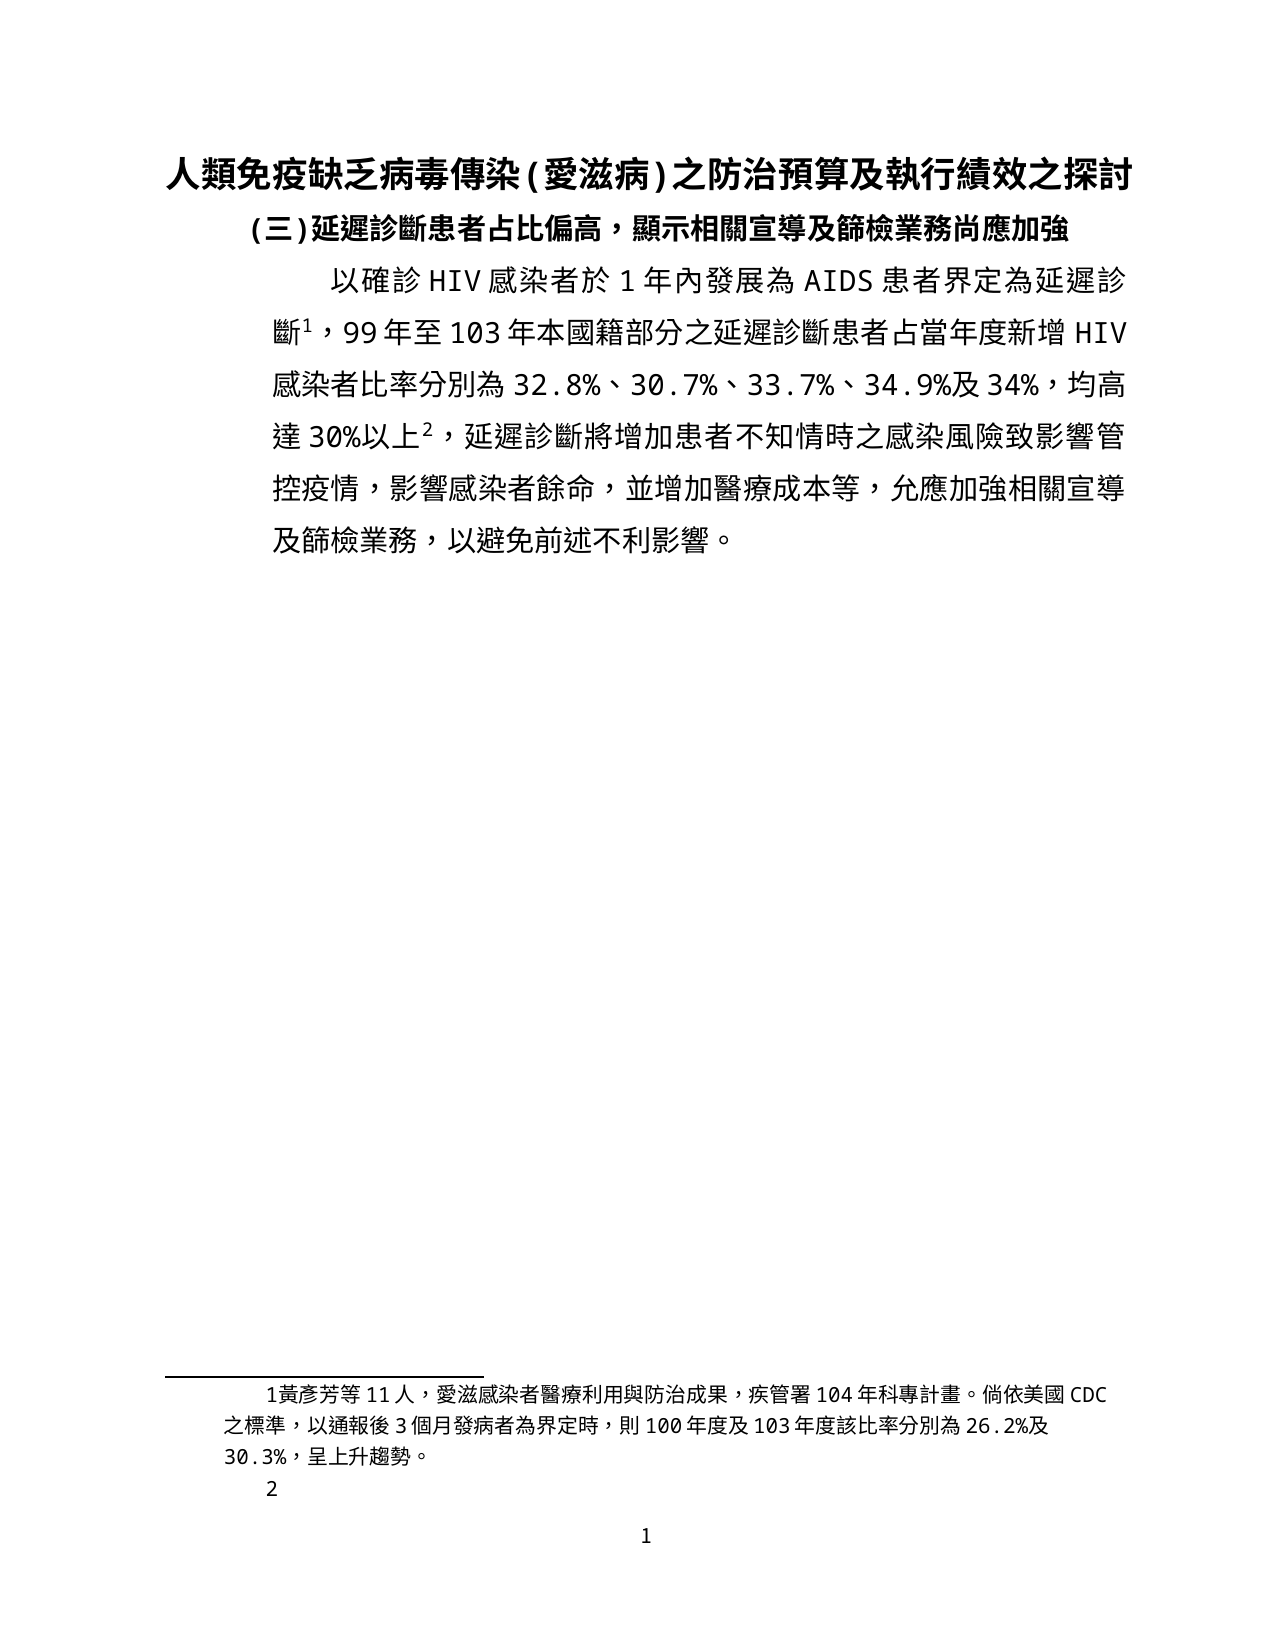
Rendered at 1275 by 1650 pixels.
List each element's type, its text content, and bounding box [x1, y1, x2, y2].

text (三)延遲診斷患者占比偏高，顯示相關宣導及篩檢業務尚應加強 [229, 198, 1127, 250]
text 人類免疫缺乏病毒傳染(愛滋病)之防治預算及執行績效之探討 [165, 148, 1142, 198]
text 黃彥芳等11人，愛滋感染者醫療利用與防治成果，疾管署104年科專計畫。倘依美國CDC之標準，以通報後3個月發病者為界定時，則100年度及103年度該比率分別為26.2%及30.3%，呈上升趨勢。 [224, 1377, 1127, 1471]
text 以確診HIV感染者於1年內發展為AIDS患者界定為延遲診斷，99年至103年本國籍部分之延遲診斷患者占當年度新增HIV感染者比率分別為32.8%、30.7%、33.7%、34.9%及34%，均高達30%以上，延遲診斷將增加患者不知情時之感染風險致影響管控疫情，影響感染者餘命，並增加醫療成本等，允應加強相關宣導及篩檢業務，以避免前述不利影響。 [272, 250, 1127, 562]
